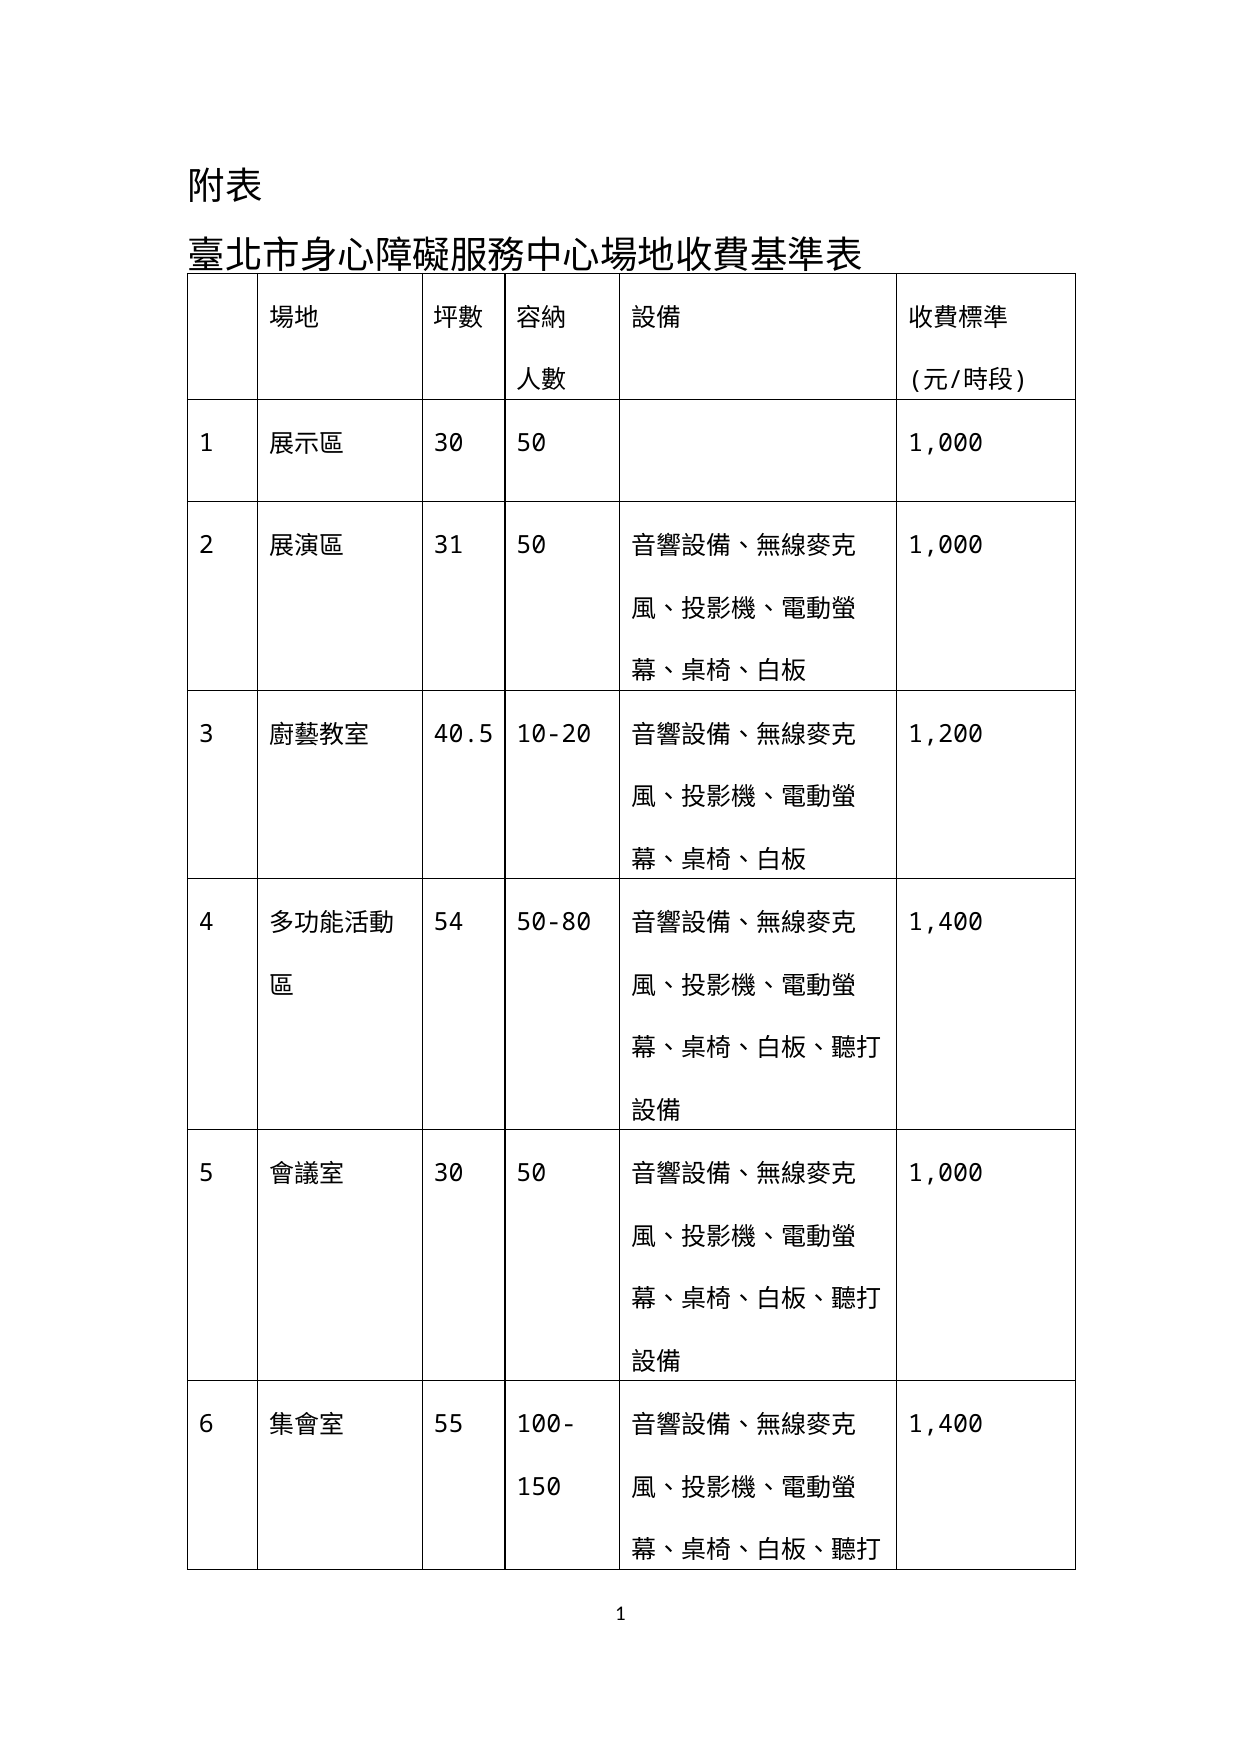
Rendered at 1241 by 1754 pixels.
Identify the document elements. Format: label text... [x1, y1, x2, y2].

table_header [188, 274, 257, 399]
table_cell 4 [188, 879, 257, 1129]
table_cell 50 [506, 502, 619, 690]
table_cell 1,400 [897, 1381, 1075, 1569]
table_cell 50 [506, 1130, 619, 1380]
table_cell 音響設備、無線麥克風、投影機、電動螢幕、桌椅、白板、聽打 [620, 1381, 896, 1569]
table_cell 廚藝教室 [258, 691, 422, 878]
table_cell 30 [423, 400, 504, 501]
table_cell 音響設備、無線麥克風、投影機、電動螢幕、桌椅、白板 [620, 502, 896, 690]
table_cell 1,400 [897, 879, 1075, 1129]
text 臺北市身心障礙服務中心場地收費基準表 [187, 210, 1053, 273]
table_cell 50 [506, 400, 619, 501]
table_cell 音響設備、無線麥克風、投影機、電動螢幕、桌椅、白板、聽打設備 [620, 1130, 896, 1380]
table_header 設備 [620, 274, 896, 399]
table_cell [620, 400, 896, 501]
table_cell 1,000 [897, 1130, 1075, 1380]
table_cell 50-80 [506, 879, 619, 1129]
table_cell 展示區 [258, 400, 422, 501]
table_cell 會議室 [258, 1130, 422, 1380]
table_cell 1,200 [897, 691, 1075, 878]
table_cell 6 [188, 1381, 257, 1569]
table_cell 5 [188, 1130, 257, 1380]
table_header 坪數 [423, 274, 504, 399]
table_header 容納 人數 [506, 274, 619, 399]
table_cell 1,000 [897, 400, 1075, 501]
table_cell 55 [423, 1381, 504, 1569]
table_cell 音響設備、無線麥克風、投影機、電動螢幕、桌椅、白板、聽打設備 [620, 879, 896, 1129]
table_cell 10-20 [506, 691, 619, 878]
table_cell 多功能活動區 [258, 879, 422, 1129]
table_cell 31 [423, 502, 504, 690]
table_cell 54 [423, 879, 504, 1129]
table_cell 展演區 [258, 502, 422, 690]
text 附表 [187, 156, 1053, 210]
table_cell 音響設備、無線麥克風、投影機、電動螢幕、桌椅、白板 [620, 691, 896, 878]
table_cell 2 [188, 502, 257, 690]
table_cell 100-150 [506, 1381, 619, 1569]
table_cell 1,000 [897, 502, 1075, 690]
table_header 收費標準 (元/時段) [897, 274, 1075, 399]
table_cell 3 [188, 691, 257, 878]
table_cell 集會室 [258, 1381, 422, 1569]
table_cell 30 [423, 1130, 504, 1380]
table_header 場地 [258, 274, 422, 399]
table_cell 1 [188, 400, 257, 501]
table_cell 40.5 [423, 691, 504, 878]
